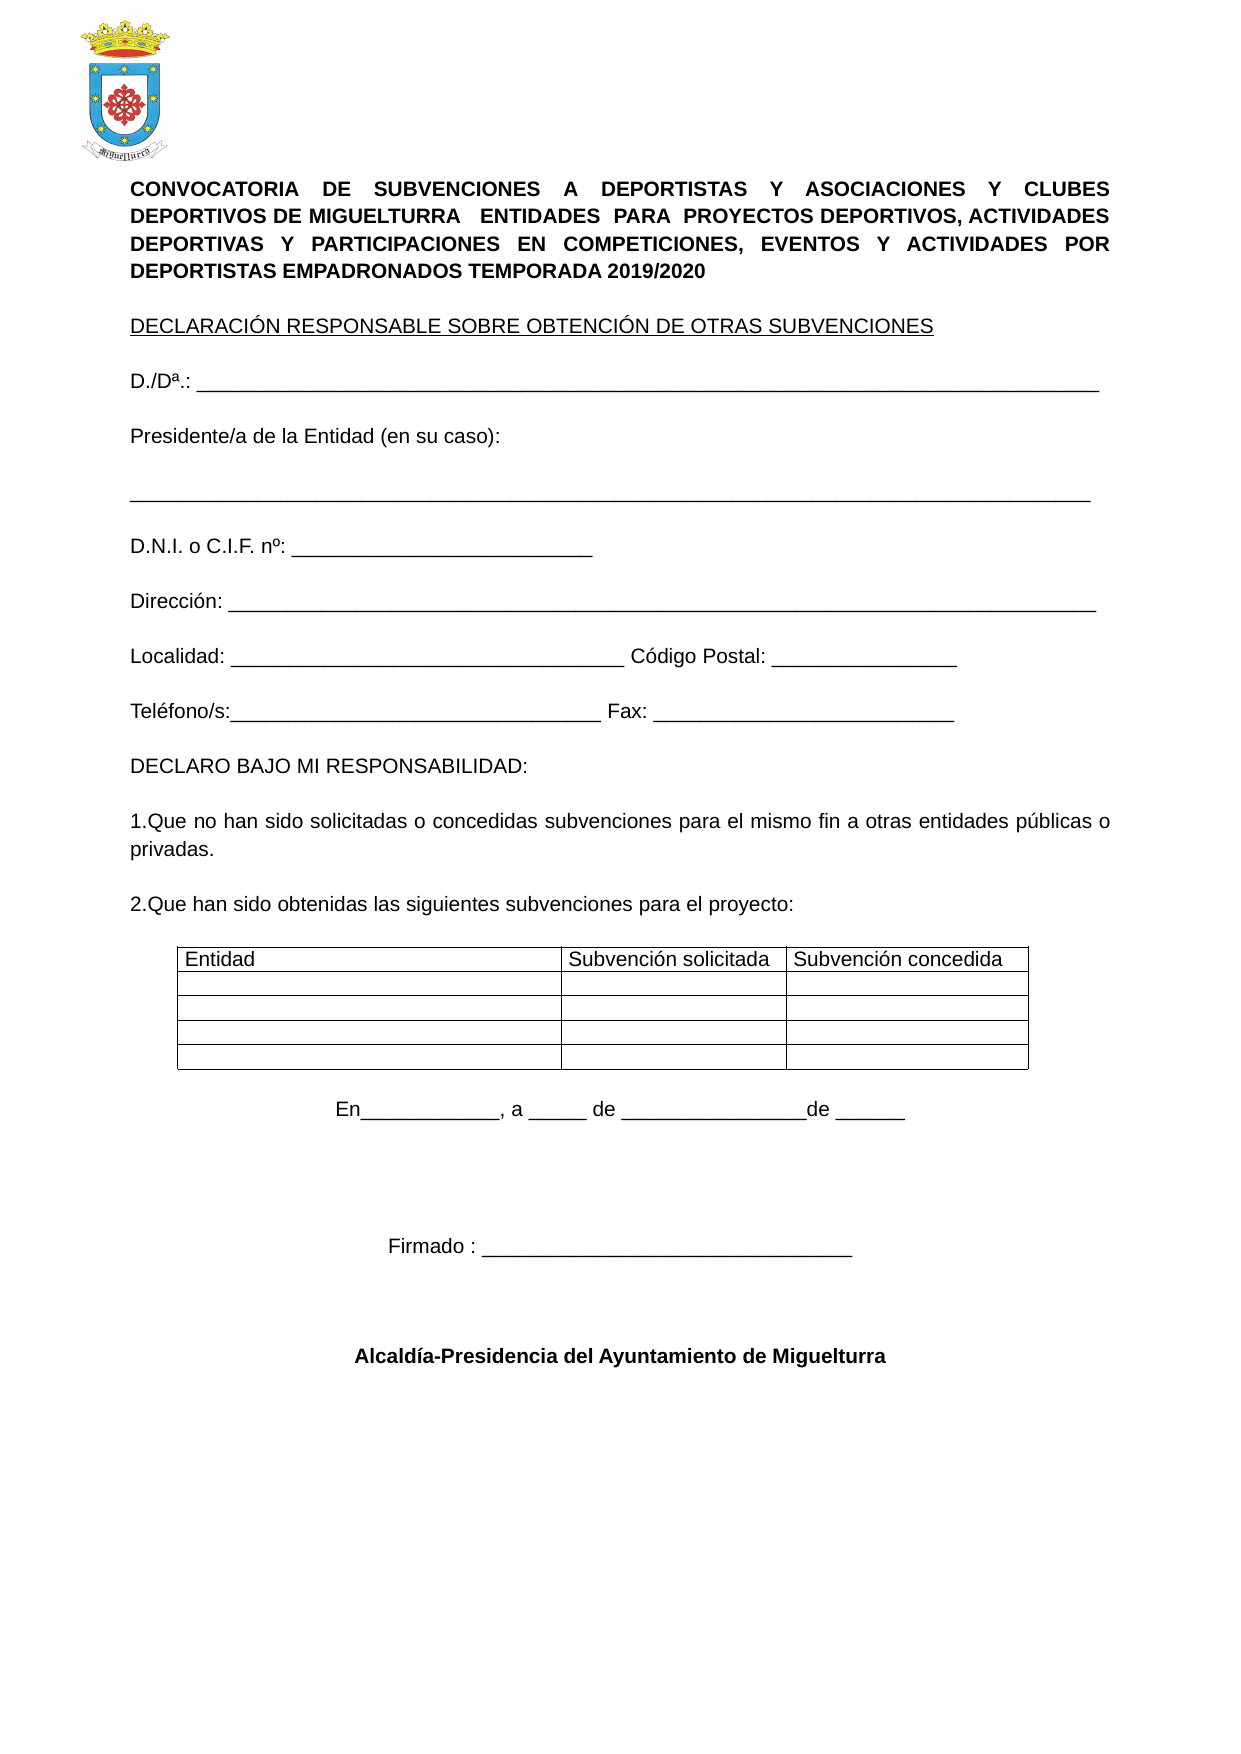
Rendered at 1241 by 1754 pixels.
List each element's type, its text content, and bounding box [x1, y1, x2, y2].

text D.N.I. o C.I.F. nº: __________________________ [130, 534, 1110, 558]
table_cell [562, 972, 786, 995]
table_cell [178, 1021, 561, 1044]
text En____________, a _____ de ________________de ______ [130, 1097, 1110, 1121]
table_cell [178, 996, 561, 1020]
list Que han sido obtenidas las siguientes subvenciones para el proyecto: [130, 891, 1110, 915]
text Teléfono/s:________________________________ Fax: __________________________ [130, 699, 1110, 723]
text DECLARACIÓN RESPONSABLE SOBRE OBTENCIÓN DE OTRAS SUBVENCIONES [130, 314, 1110, 338]
table_cell [787, 1021, 1028, 1044]
text Localidad: __________________________________ Código Postal: ________________ [130, 644, 1110, 668]
text Dirección: ___________________________________________________________________________ [130, 589, 1110, 613]
list Que no han sido solicitadas o concedidas subvenciones para el mismo fin a otras entidades públicas o privadas. [130, 809, 1110, 860]
table_cell [562, 996, 786, 1020]
text CONVOCATORIA DE SUBVENCIONES A DEPORTISTAS Y ASOCIACIONES Y CLUBES DEPORTIVOS DE MIGUELTURRA ENTIDADES PARA PROYECTOS DEPORTIVOS, ACTIVIDADES DEPORTIVAS Y PARTICIPACIONES EN COMPETICIONES, EVENTOS Y ACTIVIDADES POR DEPORTISTAS EMPADRONADOS TEMPORADA 2019/2020 [130, 176, 1110, 283]
text DECLARO BAJO MI RESPONSABILIDAD: [130, 754, 1110, 778]
table_cell [178, 1045, 561, 1069]
text Presidente/a de la Entidad (en su caso): [130, 424, 1110, 448]
table_cell [787, 1045, 1028, 1069]
table_cell [787, 996, 1028, 1020]
table_cell [178, 972, 561, 995]
table_header Subvención concedida [787, 948, 1028, 971]
table_cell [562, 1021, 786, 1044]
table_cell [787, 972, 1028, 995]
table_header Subvención solicitada [562, 948, 786, 971]
picture [71, 12, 179, 170]
text Alcaldía-Presidencia del Ayuntamiento de Miguelturra [130, 1344, 1110, 1368]
text Firmado : ________________________________ [130, 1234, 1110, 1258]
table_cell [562, 1045, 786, 1069]
table_header Entidad [178, 948, 561, 971]
text D./Dª.: ______________________________________________________________________________ [130, 369, 1110, 393]
text ___________________________________________________________________________________ [130, 479, 1110, 503]
